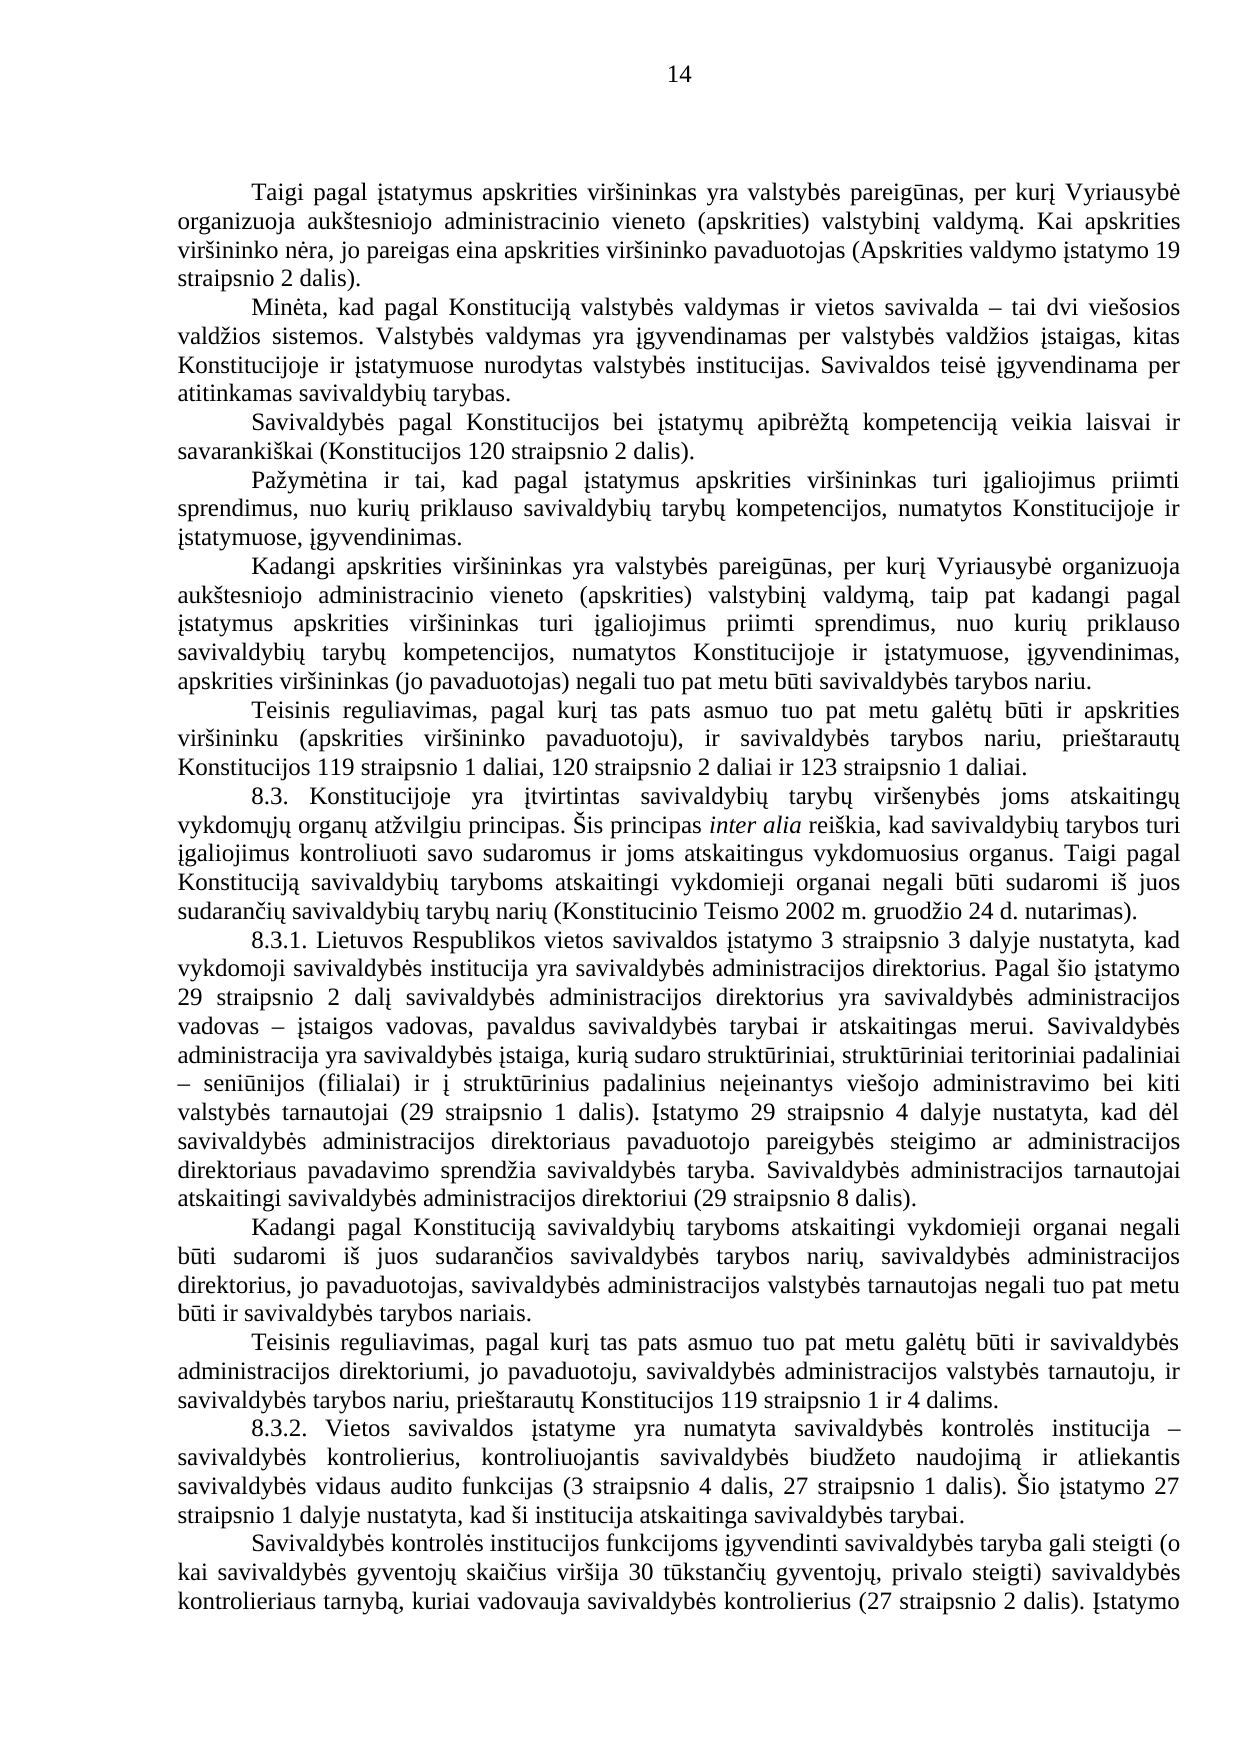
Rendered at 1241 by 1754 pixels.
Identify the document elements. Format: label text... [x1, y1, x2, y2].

text Kadangi apskrities viršininkas yra valstybės pareigūnas, per kurį Vyriausybė organizuoja aukštesniojo administracinio vieneto (apskrities) valstybinį valdymą, taip pat kadangi pagal įstatymus apskrities viršininkas turi įgaliojimus priimti sprendimus, nuo kurių priklauso savivaldybių tarybų kompetencijos, numatytos Konstitucijoje ir įstatymuose, įgyvendinimas, apskrities viršininkas (jo pavaduotojas) negali tuo pat metu būti savivaldybės tarybos nariu. [177, 551, 1181, 695]
text Savivaldybės pagal Konstitucijos bei įstatymų apibrėžtą kompetenciją veikia laisvai ir savarankiškai (Konstitucijos 120 straipsnio 2 dalis). [177, 407, 1181, 465]
text Kadangi pagal Konstituciją savivaldybių taryboms atskaitingi vykdomieji organai negali būti sudaromi iš juos sudarančios savivaldybės tarybos narių, savivaldybės administracijos direktorius, jo pavaduotojas, savivaldybės administracijos valstybės tarnautojas negali tuo pat metu būti ir savivaldybės tarybos nariais. [177, 1212, 1181, 1327]
text Taigi pagal įstatymus apskrities viršininkas yra valstybės pareigūnas, per kurį Vyriausybė organizuoja aukštesniojo administracinio vieneto (apskrities) valstybinį valdymą. Kai apskrities viršininko nėra, jo pareigas eina apskrities viršininko pavaduotojas (Apskrities valdymo įstatymo 19 straipsnio 2 dalis). [177, 177, 1181, 292]
text 8.3. Konstitucijoje yra įtvirtintas savivaldybių tarybų viršenybės joms atskaitingų vykdomųjų organų atžvilgiu principas. Šis principas inter alia reiškia, kad savivaldybių tarybos turi įgaliojimus kontroliuoti savo sudaromus ir joms atskaitingus vykdomuosius organus. Taigi pagal Konstituciją savivaldybių taryboms atskaitingi vykdomieji organai negali būti sudaromi iš juos sudarančių savivaldybių tarybų narių (Konstitucinio Teismo 2002 m. gruodžio 24 d. nutarimas). [177, 781, 1181, 925]
text 8.3.1. Lietuvos Respublikos vietos savivaldos įstatymo 3 straipsnio 3 dalyje nustatyta, kad vykdomoji savivaldybės institucija yra savivaldybės administracijos direktorius. Pagal šio įstatymo 29 straipsnio 2 dalį savivaldybės administracijos direktorius yra savivaldybės administracijos vadovas – įstaigos vadovas, pavaldus savivaldybės tarybai ir atskaitingas merui. Savivaldybės administracija yra savivaldybės įstaiga, kurią sudaro struktūriniai, struktūriniai teritoriniai padaliniai – seniūnijos (filialai) ir į struktūrinius padalinius neįeinantys viešojo administravimo bei kiti valstybės tarnautojai (29 straipsnio 1 dalis). Įstatymo 29 straipsnio 4 dalyje nustatyta, kad dėl savivaldybės administracijos direktoriaus pavaduotojo pareigybės steigimo ar administracijos direktoriaus pavadavimo sprendžia savivaldybės taryba. Savivaldybės administracijos tarnautojai atskaitingi savivaldybės administracijos direktoriui (29 straipsnio 8 dalis). [177, 925, 1181, 1212]
text Savivaldybės kontrolės institucijos funkcijoms įgyvendinti savivaldybės taryba gali steigti (o kai savivaldybės gyventojų skaičius viršija 30 tūkstančių gyventojų, privalo steigti) savivaldybės kontrolieriaus tarnybą, kuriai vadovauja savivaldybės kontrolierius (27 straipsnio 2 dalis). Įstatymo [177, 1528, 1181, 1615]
text Pažymėtina ir tai, kad pagal įstatymus apskrities viršininkas turi įgaliojimus priimti sprendimus, nuo kurių priklauso savivaldybių tarybų kompetencijos, numatytos Konstitucijoje ir įstatymuose, įgyvendinimas. [177, 465, 1181, 551]
text Teisinis reguliavimas, pagal kurį tas pats asmuo tuo pat metu galėtų būti ir apskrities viršininku (apskrities viršininko pavaduotoju), ir savivaldybės tarybos nariu, prieštarautų Konstitucijos 119 straipsnio 1 daliai, 120 straipsnio 2 daliai ir 123 straipsnio 1 daliai. [177, 695, 1181, 781]
text Minėta, kad pagal Konstituciją valstybės valdymas ir vietos savivalda – tai dvi viešosios valdžios sistemos. Valstybės valdymas yra įgyvendinamas per valstybės valdžios įstaigas, kitas Konstitucijoje ir įstatymuose nurodytas valstybės institucijas. Savivaldos teisė įgyvendinama per atitinkamas savivaldybių tarybas. [177, 292, 1181, 407]
text 8.3.2. Vietos savivaldos įstatyme yra numatyta savivaldybės kontrolės institucija – savivaldybės kontrolierius, kontroliuojantis savivaldybės biudžeto naudojimą ir atliekantis savivaldybės vidaus audito funkcijas (3 straipsnio 4 dalis, 27 straipsnio 1 dalis). Šio įstatymo 27 straipsnio 1 dalyje nustatyta, kad ši institucija atskaitinga savivaldybės tarybai. [177, 1413, 1181, 1528]
text Teisinis reguliavimas, pagal kurį tas pats asmuo tuo pat metu galėtų būti ir savivaldybės administracijos direktoriumi, jo pavaduotoju, savivaldybės administracijos valstybės tarnautoju, ir savivaldybės tarybos nariu, prieštarautų Konstitucijos 119 straipsnio 1 ir 4 dalims. [177, 1327, 1181, 1413]
